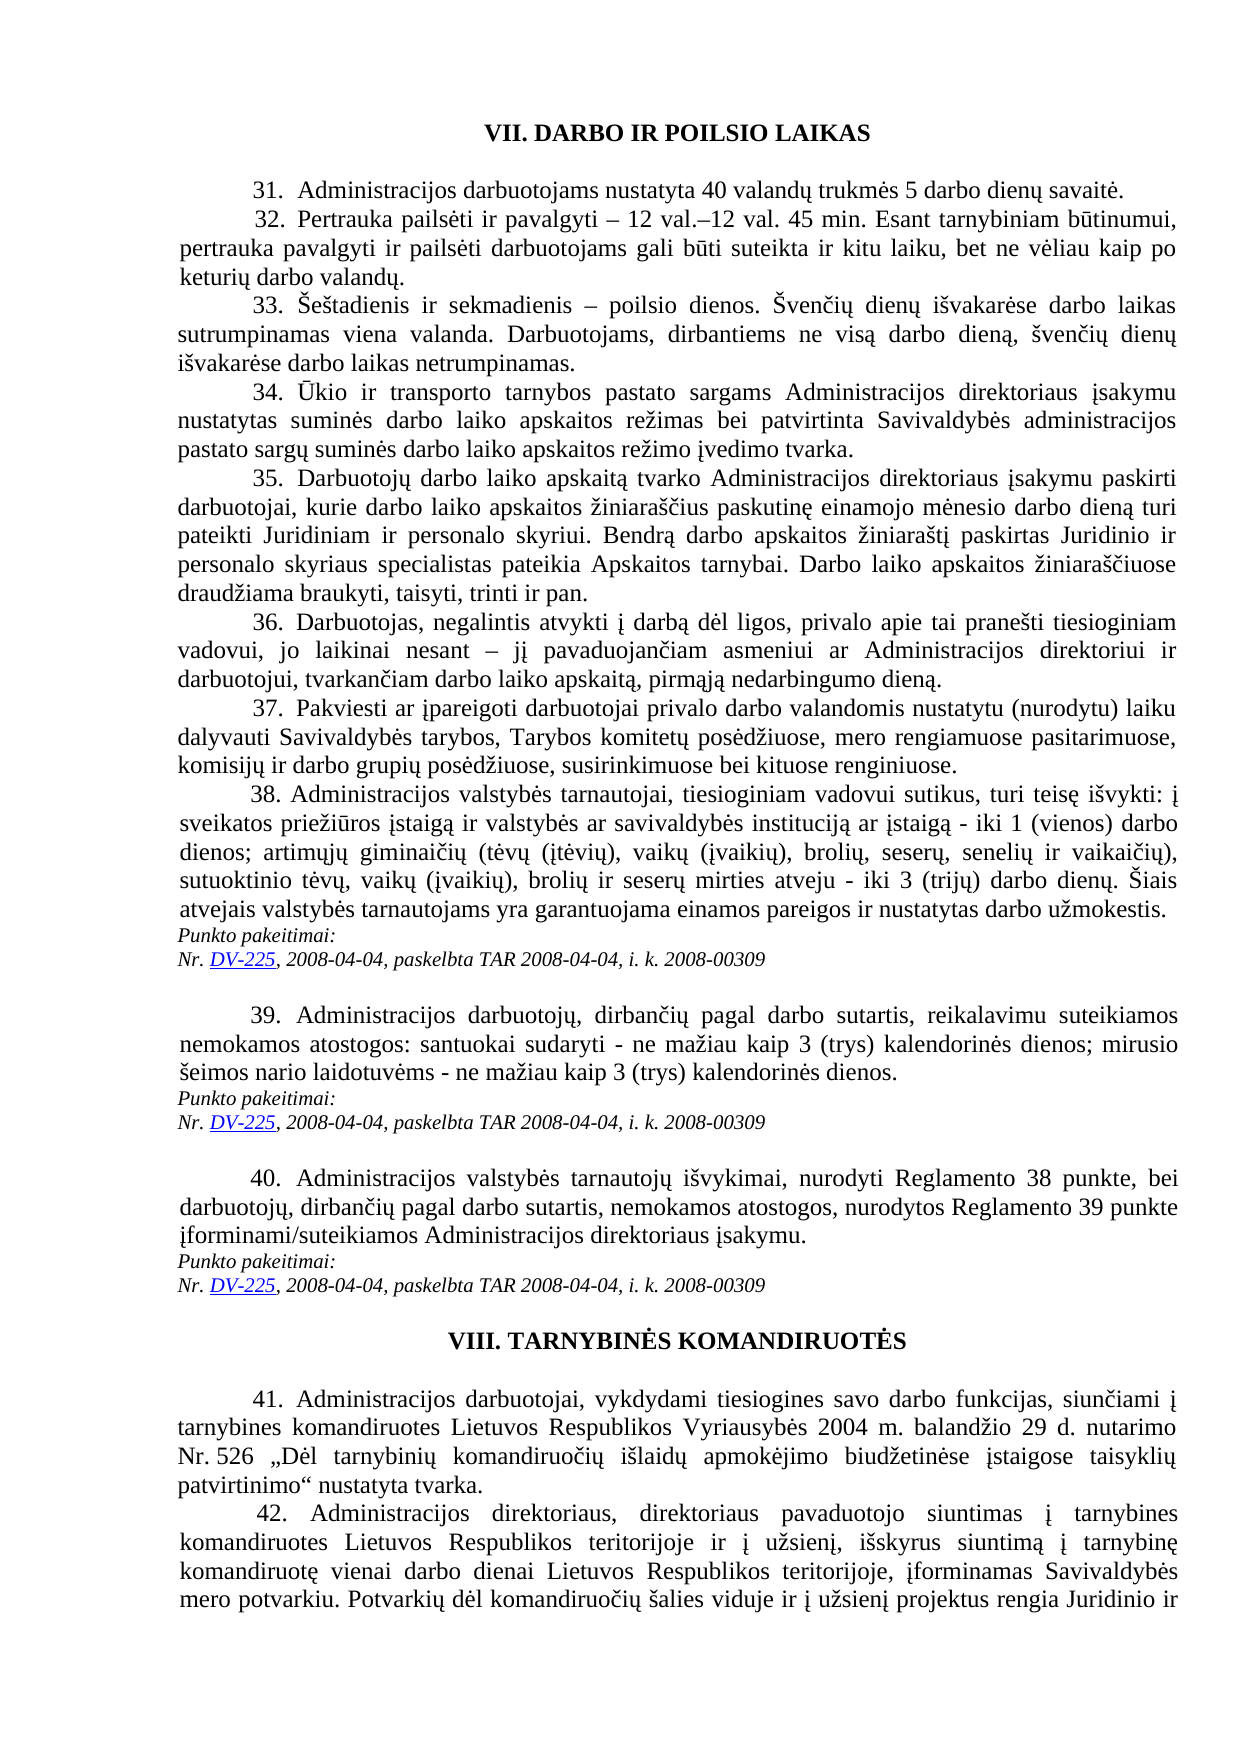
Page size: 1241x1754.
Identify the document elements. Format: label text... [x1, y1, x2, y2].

text 39. Administracijos darbuotojų, dirbančių pagal darbo sutartis, reikalavimu suteikiamos nemokamos atostogos: santuokai sudaryti - ne mažiau kaip 3 (trys) kalendorinės dienos; mirusio šeimos nario laidotuvėms - ne mažiau kaip 3 (trys) kalendorinės dienos. [179, 1000, 1179, 1086]
text 38. Administracijos valstybės tarnautojai, tiesioginiam vadovui sutikus, turi teisę išvykti: į sveikatos priežiūros įstaigą ir valstybės ar savivaldybės instituciją ar įstaigą - iki 1 (vienos) darbo dienos; artimųjų giminaičių (tėvų (įtėvių), vaikų (įvaikių), brolių, seserų, senelių ir vaikaičių), sutuoktinio tėvų, vaikų (įvaikių), brolių ir seserų mirties atveju - iki 3 (trijų) darbo dienų. Šiais atvejais valstybės tarnautojams yra garantuojama einamos pareigos ir nustatytas darbo užmokestis. [179, 779, 1179, 923]
text Nr. DV-225, 2008-04-04, paskelbta TAR 2008-04-04, i. k. 2008-00309 [177, 1273, 1181, 1297]
text 41. Administracijos darbuotojai, vykdydami tiesiogines savo darbo funkcijas, siunčiami į tarnybines komandiruotes Lietuvos Respublikos Vyriausybės 2004 m. balandžio 29 d. nutarimo Nr. 526 „Dėl tarnybinių komandiruočių išlaidų apmokėjimo biudžetinėse įstaigose taisyklių patvirtinimo“ nustatyta tvarka. [177, 1384, 1177, 1499]
text 31. Administracijos darbuotojams nustatyta 40 valandų trukmės 5 darbo dienų savaitė. [177, 176, 1177, 204]
text VII. DARBO IR POILSIO LAIKAS [177, 118, 1177, 147]
text 42. Administracijos direktoriaus, direktoriaus pavaduotojo siuntimas į tarnybines komandiruotes Lietuvos Respublikos teritorijoje ir į užsienį, išskyrus siuntimą į tarnybinę komandiruotę vienai darbo dienai Lietuvos Respublikos teritorijoje, įforminamas Savivaldybės mero potvarkiu. Potvarkių dėl komandiruočių šalies viduje ir į užsienį projektus rengia Juridinio ir [179, 1499, 1179, 1614]
text 36. Darbuotojas, negalintis atvykti į darbą dėl ligos, privalo apie tai pranešti tiesioginiam vadovui, jo laikinai nesant – jį pavaduojančiam asmeniui ar Administracijos direktoriui ir darbuotojui, tvarkančiam darbo laiko apskaitą, pirmąją nedarbingumo dieną. [177, 607, 1177, 693]
text 33. Šeštadienis ir sekmadienis – poilsio dienos. Švenčių dienų išvakarėse darbo laikas sutrumpinamas viena valanda. Darbuotojams, dirbantiems ne visą darbo dieną, švenčių dienų išvakarėse darbo laikas netrumpinamas. [177, 291, 1177, 377]
text 35. Darbuotojų darbo laiko apskaitą tvarko Administracijos direktoriaus įsakymu paskirti darbuotojai, kurie darbo laiko apskaitos žiniaraščius paskutinę einamojo mėnesio darbo dieną turi pateikti Juridiniam ir personalo skyriui. Bendrą darbo apskaitos žiniaraštį paskirtas Juridinio ir personalo skyriaus specialistas pateikia Apskaitos tarnybai. Darbo laiko apskaitos žiniaraščiuose draudžiama braukyti, taisyti, trinti ir pan. [177, 463, 1177, 607]
text 37. Pakviesti ar įpareigoti darbuotojai privalo darbo valandomis nustatytu (nurodytu) laiku dalyvauti Savivaldybės tarybos, Tarybos komitetų posėdžiuose, mero rengiamuose pasitarimuose, komisijų ir darbo grupių posėdžiuose, susirinkimuose bei kituose renginiuose. [177, 693, 1177, 779]
text Punkto pakeitimai: [177, 923, 1181, 947]
text 32. Pertrauka pailsėti ir pavalgyti – 12 val.–12 val. 45 min. Esant tarnybiniam būtinumui, pertrauka pavalgyti ir pailsėti darbuotojams gali būti suteikta ir kitu laiku, bet ne vėliau kaip po keturių darbo valandų. [179, 204, 1177, 291]
text Nr. DV-225, 2008-04-04, paskelbta TAR 2008-04-04, i. k. 2008-00309 [177, 947, 1181, 971]
text Nr. DV-225, 2008-04-04, paskelbta TAR 2008-04-04, i. k. 2008-00309 [177, 1110, 1181, 1134]
text VIII. TARNYBINĖS KOMANDIRUOTĖS [177, 1326, 1177, 1355]
text Punkto pakeitimai: [177, 1086, 1181, 1110]
text 40. Administracijos valstybės tarnautojų išvykimai, nurodyti Reglamento 38 punkte, bei darbuotojų, dirbančių pagal darbo sutartis, nemokamos atostogos, nurodytos Reglamento 39 punkte įforminami/suteikiamos Administracijos direktoriaus įsakymu. [179, 1163, 1179, 1249]
text Punkto pakeitimai: [177, 1249, 1181, 1273]
text 34. Ūkio ir transporto tarnybos pastato sargams Administracijos direktoriaus įsakymu nustatytas suminės darbo laiko apskaitos režimas bei patvirtinta Savivaldybės administracijos pastato sargų suminės darbo laiko apskaitos režimo įvedimo tvarka. [177, 377, 1177, 463]
